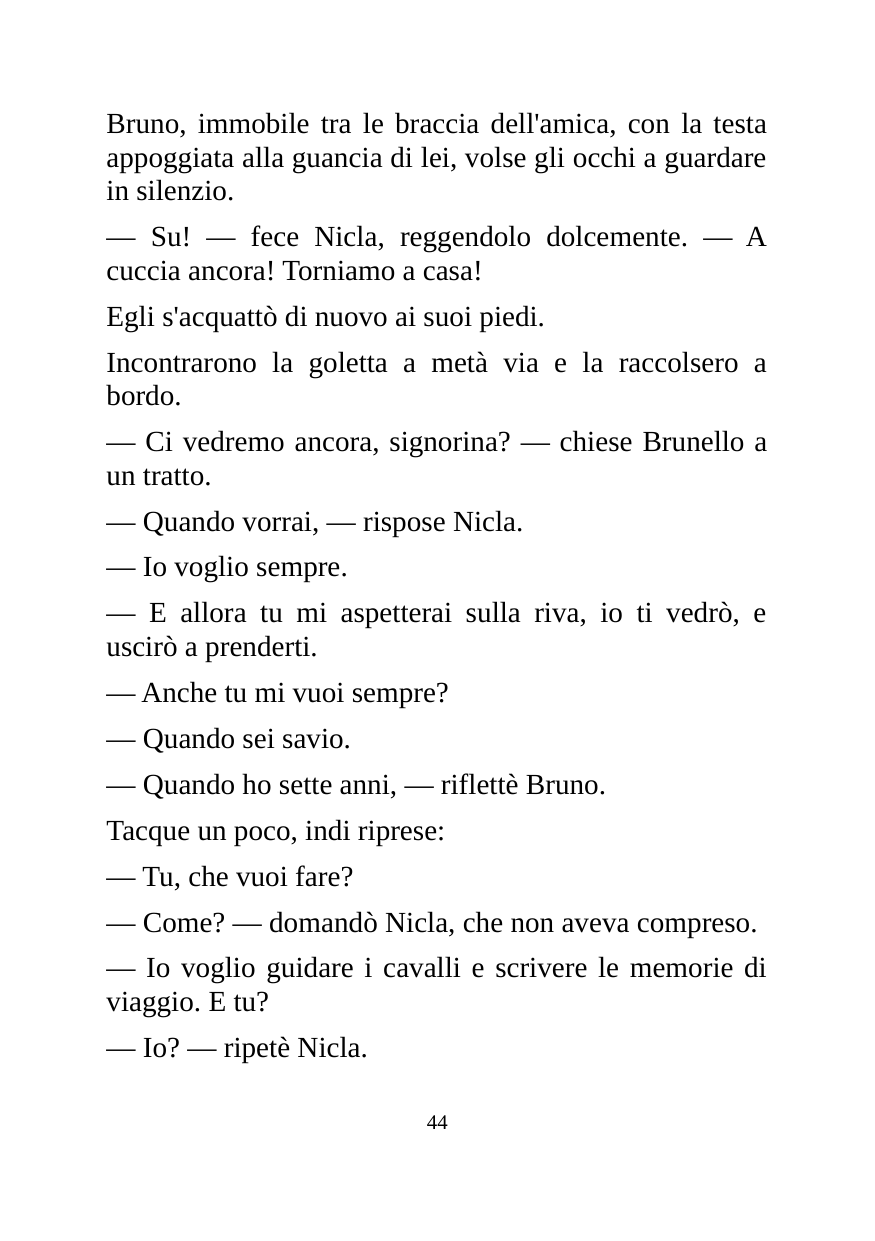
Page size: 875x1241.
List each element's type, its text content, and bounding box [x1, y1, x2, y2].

text — Come? — domandò Nicla, che non aveva compreso. [106, 905, 768, 938]
text — Io? — ripetè Nicla. [106, 1030, 768, 1064]
text Incontrarono la goletta a metà via e la raccolsero a bordo. [106, 345, 768, 412]
text — E allora tu mi aspetterai sulla riva, io ti vedrò, e uscirò a prenderti. [106, 596, 768, 663]
text — Quando vorrai, — rispose Nicla. [106, 504, 768, 537]
text — Quando ho sette anni, — riflettè Bruno. [106, 767, 768, 800]
text — Io voglio sempre. [106, 549, 768, 583]
text Bruno, immobile tra le braccia dell'amica, con la testa appoggiata alla guancia di lei, volse gli occhi a guardare in silenzio. [106, 106, 768, 207]
text — Su! — fece Nicla, reggendolo dolcemente. — A cuccia ancora! Torniamo a casa! [106, 219, 768, 286]
text — Anche tu mi vuoi sempre? [106, 675, 768, 708]
text — Ci vedremo ancora, signorina? — chiese Brunello a un tratto. [106, 424, 768, 491]
text — Quando sei savio. [106, 721, 768, 754]
text Egli s'acquattò di nuovo ai suoi piedi. [106, 299, 768, 332]
text — Io voglio guidare i cavalli e scrivere le memorie di viaggio. E tu? [106, 951, 768, 1018]
text Tacque un poco, indi riprese: [106, 813, 768, 846]
text — Tu, che vuoi fare? [106, 859, 768, 892]
